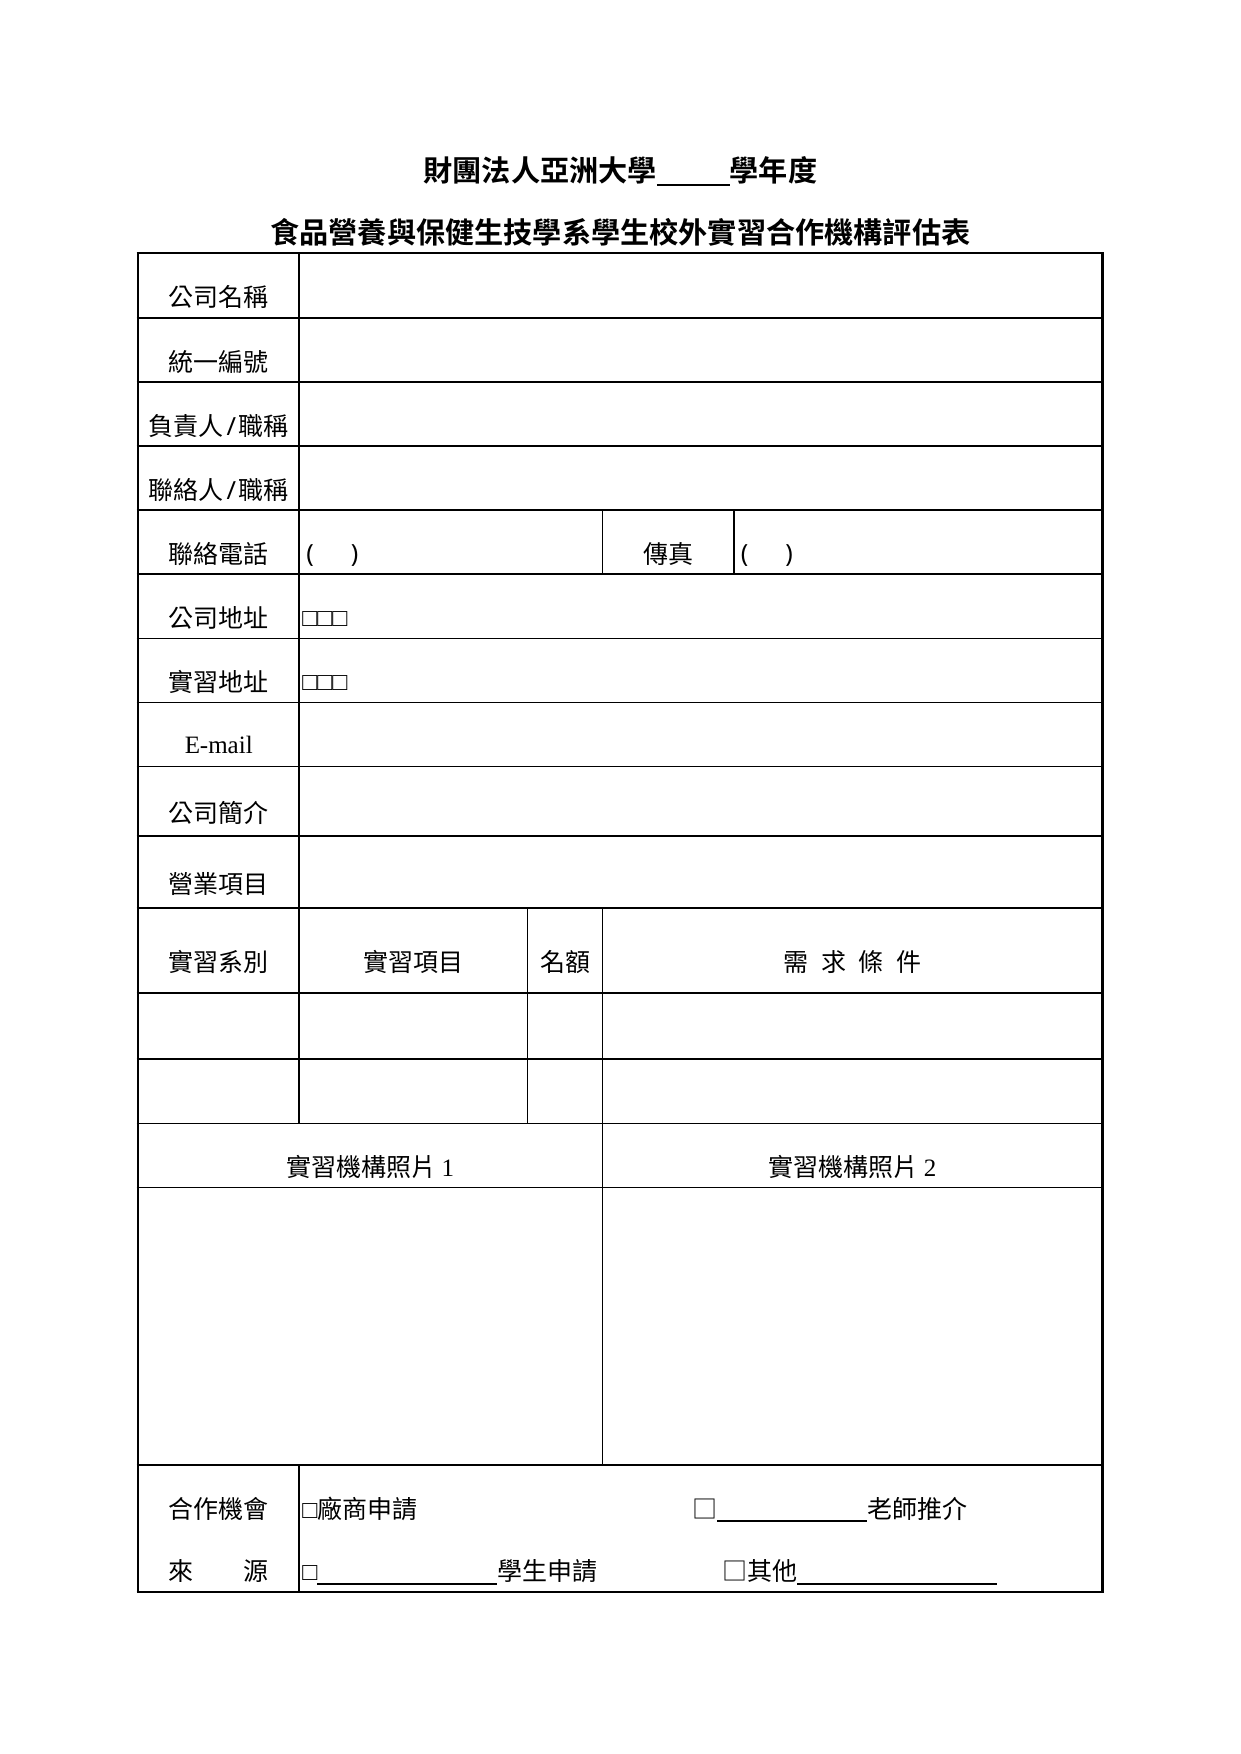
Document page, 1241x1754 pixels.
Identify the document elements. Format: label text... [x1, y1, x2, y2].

table_cell 統一編號 [139, 319, 298, 381]
table_cell [139, 994, 298, 1058]
table_cell 聯絡電話 [139, 511, 298, 573]
table_cell [300, 994, 527, 1058]
table_cell [603, 1060, 1101, 1122]
table_cell 名額 [528, 909, 602, 992]
table_cell [300, 1060, 527, 1122]
table_cell [300, 703, 1101, 766]
table_cell [300, 447, 1101, 509]
table_cell 傳真 [603, 511, 733, 573]
text 財團法人亞洲大學 學年度 [118, 127, 1122, 189]
table_cell [300, 319, 1101, 381]
table_cell ( ) [735, 511, 1101, 573]
table_cell 實習機構照片2 [603, 1124, 1101, 1186]
table_cell 公司簡介 [139, 767, 298, 835]
table_cell 聯絡人/職稱 [139, 447, 298, 509]
table_cell 需 求 條 件 [603, 909, 1101, 992]
table_cell [300, 383, 1101, 445]
text 食品營養與保健生技學系學生校外實習合作機構評估表 [118, 189, 1122, 252]
table_cell □□□ [300, 639, 1101, 701]
table_cell [139, 1060, 298, 1122]
table_cell 實習系別 [139, 909, 298, 992]
table_cell [528, 994, 602, 1058]
table_cell [528, 1060, 602, 1122]
table_cell 合作機會 來 源 [139, 1466, 298, 1591]
table_cell [603, 994, 1101, 1058]
table_header 公司名稱 [139, 254, 298, 317]
table_cell [603, 1188, 1101, 1464]
table_cell 營業項目 [139, 837, 298, 907]
table_cell [300, 837, 1101, 907]
table_cell □廠商申請 □ 老師推介 □ 學生申請 □其他 [300, 1466, 1101, 1591]
table_cell [300, 767, 1101, 835]
table_cell 實習機構照片1 [139, 1124, 602, 1186]
table_cell □□□ [300, 575, 1101, 637]
table_cell E-mail [139, 703, 298, 766]
table_cell 實習地址 [139, 639, 298, 701]
table_cell 負責人/職稱 [139, 383, 298, 445]
table_cell 公司地址 [139, 575, 298, 637]
table_cell 實習項目 [300, 909, 527, 992]
table_header [300, 254, 1101, 317]
table_cell [139, 1188, 602, 1464]
table_cell ( ) [300, 511, 602, 573]
